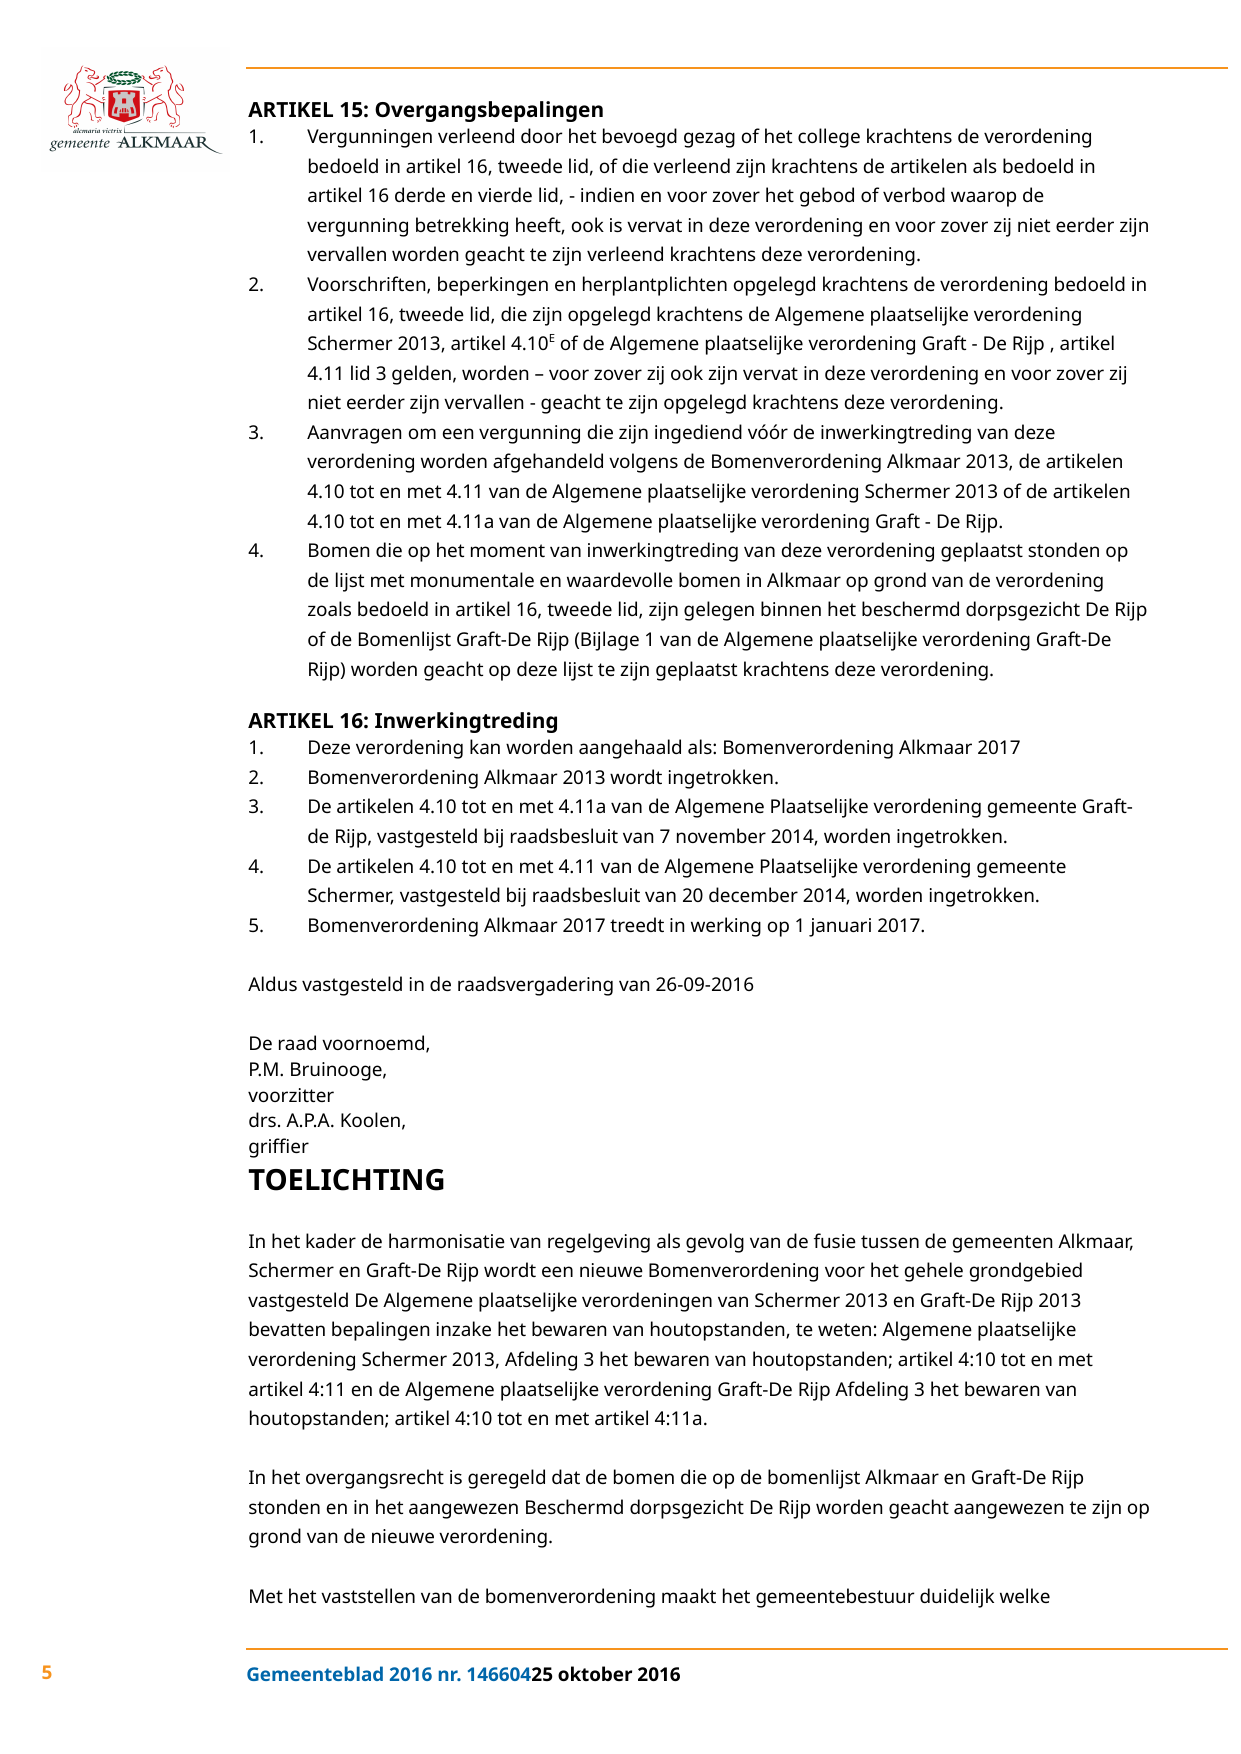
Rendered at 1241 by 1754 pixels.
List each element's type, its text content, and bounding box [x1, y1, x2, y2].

text ARTIKEL 15: Overgangsbepalingen [248, 95, 1152, 123]
list De artikelen 4.10 tot en met 4.11a van de Algemene Plaatselijke verordening gemeente Graft-de Rijp, vastgesteld bij raadsbesluit van 7 november 2014, worden ingetrokken. [248, 794, 1152, 849]
list Bomenverordening Alkmaar 2017 treedt in werking op 1 januari 2017. [248, 912, 1152, 938]
list Vergunningen verleend door het bevoegd gezag of het college krachtens de verordening bedoeld in artikel 16, tweede lid, of die verleend zijn krachtens de artikelen als bedoeld in artikel 16 derde en vierde lid, - indien en voor zover het gebod of verbod waarop de vergunning betrekking heeft, ook is vervat in deze verordening en voor zover zij niet eerder zijn vervallen worden geacht te zijn verleend krachtens deze verordening. [248, 123, 1152, 267]
list Bomen die op het moment van inwerkingtreding van deze verordening geplaatst stonden op de lijst met monumentale en waardevolle bomen in Alkmaar op grond van de verordening zoals bedoeld in artikel 16, tweede lid, zijn gelegen binnen het beschermd dorpsgezicht De Rijp of de Bomenlijst Graft-De Rijp (Bijlage 1 van de Algemene plaatselijke verordening Graft-De Rijp) worden geacht op deze lijst te zijn geplaatst krachtens deze verordening. [248, 537, 1152, 681]
list Aanvragen om een vergunning die zijn ingediend vóór de inwerkingtreding van deze verordening worden afgehandeld volgens de Bomenverordening Alkmaar 2013, de artikelen 4.10 tot en met 4.11 van de Algemene plaatselijke verordening Schermer 2013 of de artikelen 4.10 tot en met 4.11a van de Algemene plaatselijke verordening Graft - De Rijp. [248, 419, 1152, 533]
text TOELICHTING [248, 1159, 1152, 1199]
text voorzitter [248, 1082, 1152, 1108]
text In het kader de harmonisatie van regelgeving als gevolg van de fusie tussen de gemeenten Alkmaar, Schermer en Graft-De Rijp wordt een nieuwe Bomenverordening voor het gehele grondgebied vastgesteld De Algemene plaatselijke verordeningen van Schermer 2013 en Graft-De Rijp 2013 bevatten bepalingen inzake het bewaren van houtopstanden, te weten: Algemene plaatselijke verordening Schermer 2013, Afdeling 3 het bewaren van houtopstanden; artikel 4:10 tot en met artikel 4:11 en de Algemene plaatselijke verordening Graft-De Rijp Afdeling 3 het bewaren van houtopstanden; artikel 4:10 tot en met artikel 4:11a. [248, 1228, 1152, 1431]
text griffier [248, 1133, 1152, 1159]
text De raad voornoemd, [248, 1030, 1152, 1056]
text P.M. Bruinooge, [248, 1056, 1152, 1082]
text In het overgangsrecht is geregeld dat de bomen die op de bomenlijst Alkmaar en Graft-De Rijp stonden en in het aangewezen Beschermd dorpsgezicht De Rijp worden geacht aangewezen te zijn op grond van de nieuwe verordening. [248, 1464, 1152, 1549]
list De artikelen 4.10 tot en met 4.11 van de Algemene Plaatselijke verordening gemeente Schermer, vastgesteld bij raadsbesluit van 20 december 2014, worden ingetrokken. [248, 853, 1152, 908]
list Bomenverordening Alkmaar 2013 wordt ingetrokken. [248, 764, 1152, 790]
text Aldus vastgesteld in de raadsvergadering van 26-09-2016 [248, 971, 1152, 997]
text Met het vaststellen van de bomenverordening maakt het gemeentebestuur duidelijk welke [248, 1583, 1152, 1609]
picture [41, 47, 231, 172]
text ARTIKEL 16: Inwerkingtreding [248, 706, 1152, 734]
text drs. A.P.A. Koolen, [248, 1108, 1152, 1133]
list Voorschriften, beperkingen en herplantplichten opgelegd krachtens de verordening bedoeld in artikel 16, tweede lid, die zijn opgelegd krachtens de Algemene plaatselijke verordening Schermer 2013, artikel 4.10E of de Algemene plaatselijke verordening Graft - De Rijp , artikel 4.11 lid 3 gelden, worden – voor zover zij ook zijn vervat in deze verordening en voor zover zij niet eerder zijn vervallen - geacht te zijn opgelegd krachtens deze verordening. [248, 271, 1152, 415]
list Deze verordening kan worden aangehaald als: Bomenverordening Alkmaar 2017 [248, 734, 1152, 760]
